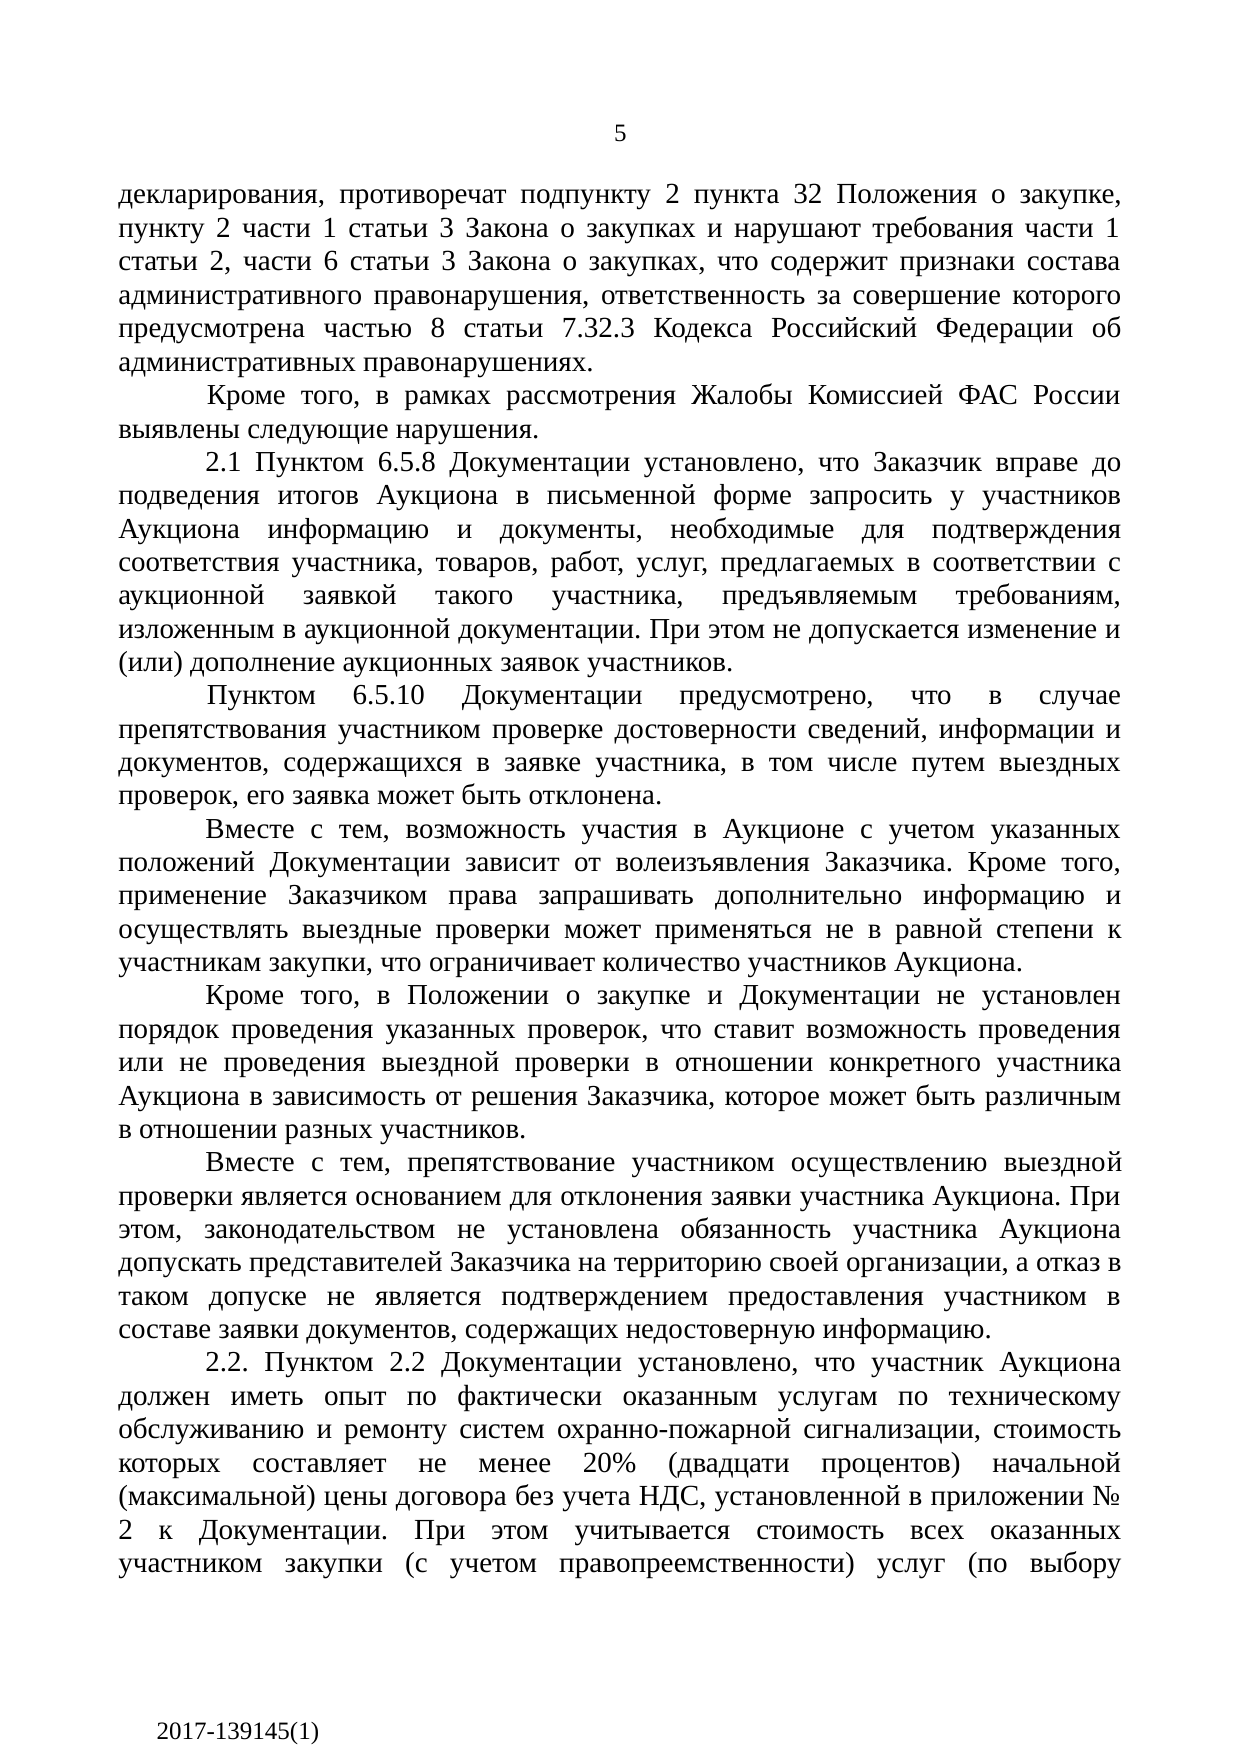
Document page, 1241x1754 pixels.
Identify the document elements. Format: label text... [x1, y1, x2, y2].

text Пунктом 6.5.10 Документации предусмотрено, что в случае препятствования участником проверке достоверности сведений, информации и документов, содержащихся в заявке участника, в том числе путем выездных проверок, его заявка может быть отклонена. [118, 678, 1122, 811]
text Вместе с тем, препятствование участником осуществлению выездной проверки является основанием для отклонения заявки участника Аукциона. При этом, законодательством не установлена обязанность участника Аукциона допускать представителей Заказчика на территорию своей организации, а отказ в таком допуске не является подтверждением предоставления участником в составе заявки документов, содержащих недостоверную информацию. [118, 1144, 1122, 1344]
text Кроме того, в рамках рассмотрения Жалобы Комиссией ФАС России выявлены следующие нарушения. [118, 378, 1122, 444]
text Кроме того, в Положении о закупке и Документации не установлен порядок проведения указанных проверок, что ставит возможность проведения или не проведения выездной проверки в отношении конкретного участника Аукциона в зависимость от решения Заказчика, которое может быть различным в отношении разных участников. [118, 978, 1122, 1144]
text 2.1 Пунктом 6.5.8 Документации установлено, что Заказчик вправе до подведения итогов Аукциона в письменной форме запросить у участников Аукциона информацию и документы, необходимые для подтверждения соответствия участника, товаров, работ, услуг, предлагаемых в соответствии с аукционной заявкой такого участника, предъявляемым требованиям, изложенным в аукционной документации. При этом не допускается изменение и (или) дополнение аукционных заявок участников. [118, 444, 1122, 678]
text декларирования, противоречат подпункту 2 пункта 32 Положения о закупке, пункту 2 части 1 статьи 3 Закона о закупках и нарушают требования части 1 статьи 2, части 6 статьи 3 Закона о закупках, что содержит признаки состава административного правонарушения, ответственность за совершение которого предусмотрена частью 8 статьи 7.32.3 Кодекса Российский Федерации об административных правонарушениях. [118, 176, 1122, 378]
text Вместе с тем, возможность участия в Аукционе с учетом указанных положений Документации зависит от волеизъявления Заказчика. Кроме того, применение Заказчиком права запрашивать дополнительно информацию и осуществлять выездные проверки может применяться не в равной степени к участникам закупки, что ограничивает количество участников Аукциона. [118, 811, 1122, 978]
text 2.2. Пунктом 2.2 Документации установлено, что участник Аукциона должен иметь опыт по фактически оказанным услугам по техническому обслуживанию и ремонту систем охранно-пожарной сигнализации, стоимость которых составляет не менее 20% (двадцати процентов) начальной (максимальной) цены договора без учета НДС, установленной в приложении № 2 к Документации. При этом учитывается стоимость всех оказанных участником закупки (с учетом правопреемственности) услуг (по выбору [118, 1344, 1122, 1579]
